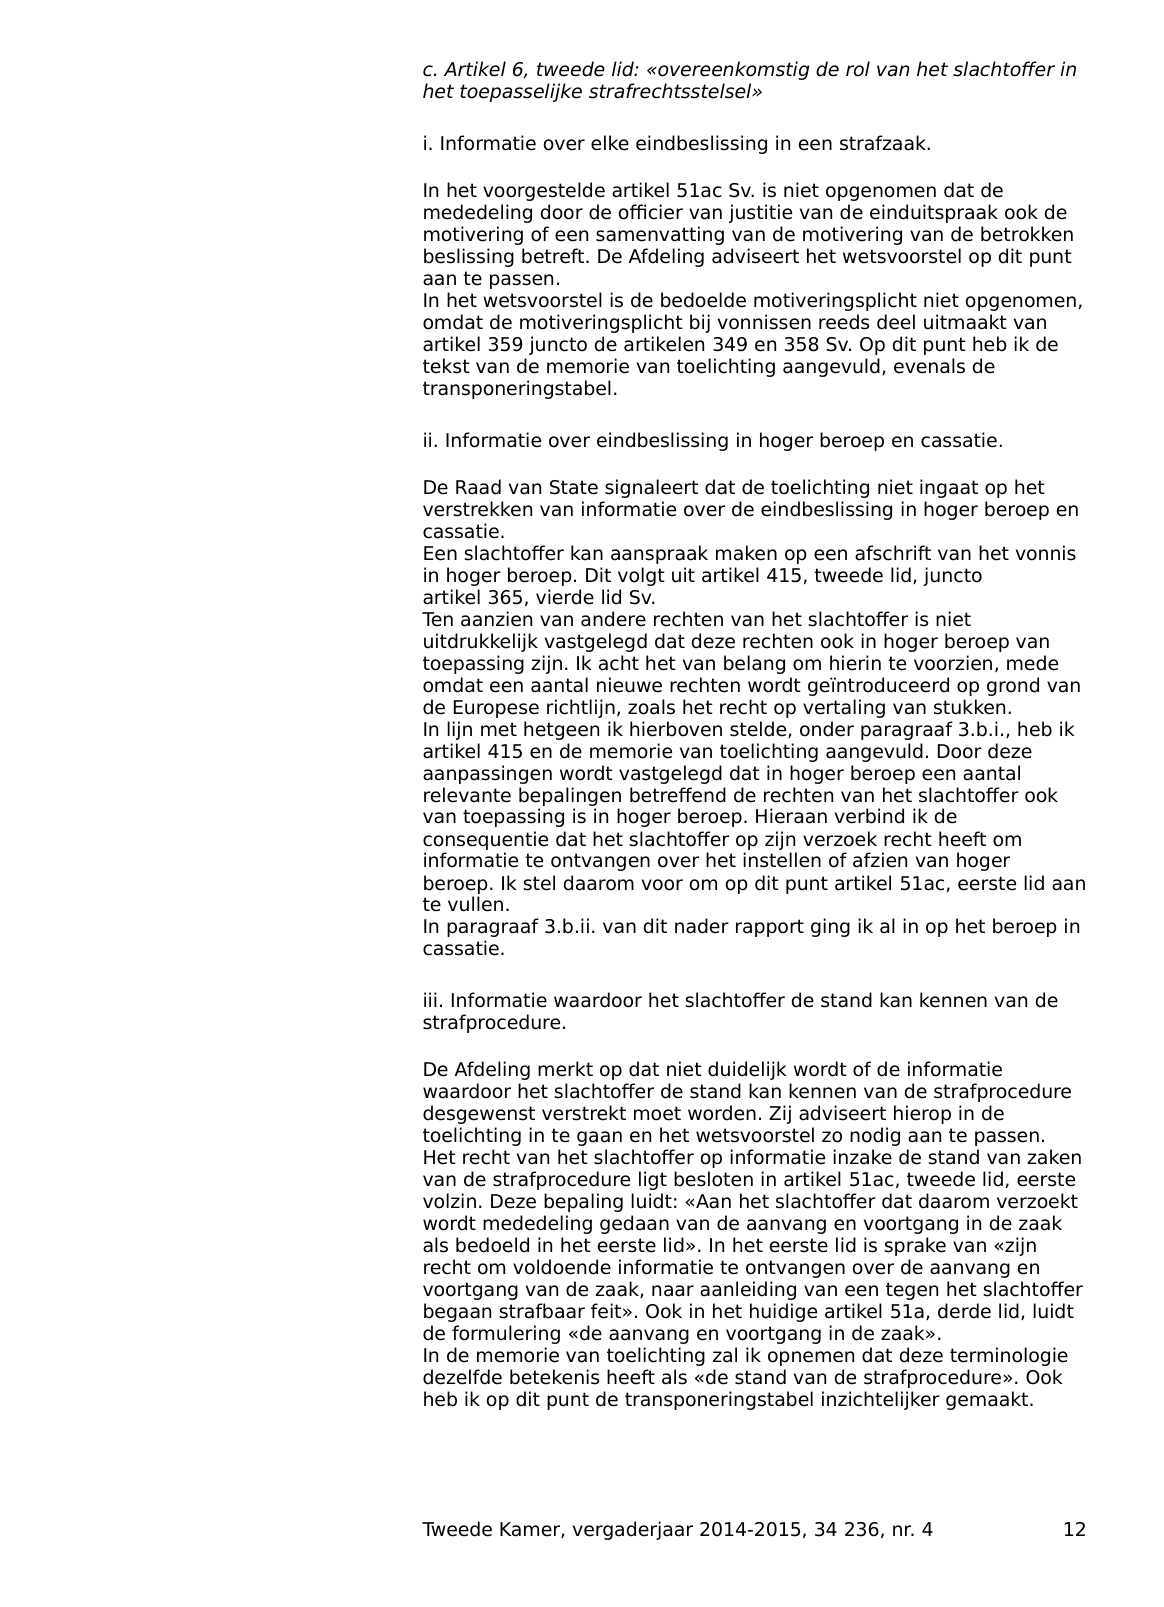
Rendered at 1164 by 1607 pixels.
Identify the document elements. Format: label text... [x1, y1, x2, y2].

text In paragraaf 3.b.ii. van dit nader rapport ging ik al in op het beroep in cassatie. [422, 916, 1087, 960]
subtitle iii. Informatie waardoor het slachtoffer de stand kan kennen van de strafprocedure. [422, 990, 1087, 1034]
text Een slachtoffer kan aanspraak maken op een afschrift van het vonnis in hoger beroep. Dit volgt uit artikel 415, tweede lid, juncto artikel 365, vierde lid Sv. [422, 543, 1087, 609]
text Ten aanzien van andere rechten van het slachtoffer is niet uitdrukkelijk vastgelegd dat deze rechten ook in hoger beroep van toepassing zijn. Ik acht het van belang om hierin te voorzien, mede omdat een aantal nieuwe rechten wordt geïntroduceerd op grond van de Europese richtlijn, zoals het recht op vertaling van stukken. [422, 609, 1087, 718]
subtitle i. Informatie over elke eindbeslissing in een strafzaak. [422, 133, 1087, 155]
subtitle ii. Informatie over eindbeslissing in hoger beroep en cassatie. [422, 430, 1087, 452]
subtitle c. Artikel 6, tweede lid: «overeenkomstig de rol van het slachtoffer in het toepasselijke strafrechtsstelsel» [422, 59, 1087, 103]
text De Afdeling merkt op dat niet duidelijk wordt of de informatie waardoor het slachtoffer de stand kan kennen van de strafprocedure desgewenst verstrekt moet worden. Zij adviseert hierop in de toelichting in te gaan en het wetsvoorstel zo nodig aan te passen. [422, 1059, 1087, 1147]
text In het voorgestelde artikel 51ac Sv. is niet opgenomen dat de mededeling door de officier van justitie van de einduitspraak ook de motivering of een samenvatting van de motivering van de betrokken beslissing betreft. De Afdeling adviseert het wetsvoorstel op dit punt aan te passen. [422, 180, 1087, 290]
text In de memorie van toelichting zal ik opnemen dat deze terminologie dezelfde betekenis heeft als «de stand van de strafprocedure». Ook heb ik op dit punt de transponeringstabel inzichtelijker gemaakt. [422, 1345, 1087, 1411]
text In het wetsvoorstel is de bedoelde motiveringsplicht niet opgenomen, omdat de motiveringsplicht bij vonnissen reeds deel uitmaakt van artikel 359 juncto de artikelen 349 en 358 Sv. Op dit punt heb ik de tekst van de memorie van toelichting aangevuld, evenals de transponeringstabel. [422, 290, 1087, 400]
text In lijn met hetgeen ik hierboven stelde, onder paragraaf 3.b.i., heb ik artikel 415 en de memorie van toelichting aangevuld. Door deze aanpassingen wordt vastgelegd dat in hoger beroep een aantal relevante bepalingen betreffend de rechten van het slachtoffer ook van toepassing is in hoger beroep. Hieraan verbind ik de consequentie dat het slachtoffer op zijn verzoek recht heeft om informatie te ontvangen over het instellen of afzien van hoger beroep. Ik stel daarom voor om op dit punt artikel 51ac, eerste lid aan te vullen. [422, 718, 1087, 916]
text De Raad van State signaleert dat de toelichting niet ingaat op het verstrekken van informatie over de eindbeslissing in hoger beroep en cassatie. [422, 477, 1087, 543]
text Het recht van het slachtoffer op informatie inzake de stand van zaken van de strafprocedure ligt besloten in artikel 51ac, tweede lid, eerste volzin. Deze bepaling luidt: «Aan het slachtoffer dat daarom verzoekt wordt mededeling gedaan van de aanvang en voortgang in de zaak als bedoeld in het eerste lid». In het eerste lid is sprake van «zijn recht om voldoende informatie te ontvangen over de aanvang en voortgang van de zaak, naar aanleiding van een tegen het slachtoffer begaan strafbaar feit». Ook in het huidige artikel 51a, derde lid, luidt de formulering «de aanvang en voortgang in de zaak». [422, 1147, 1087, 1345]
